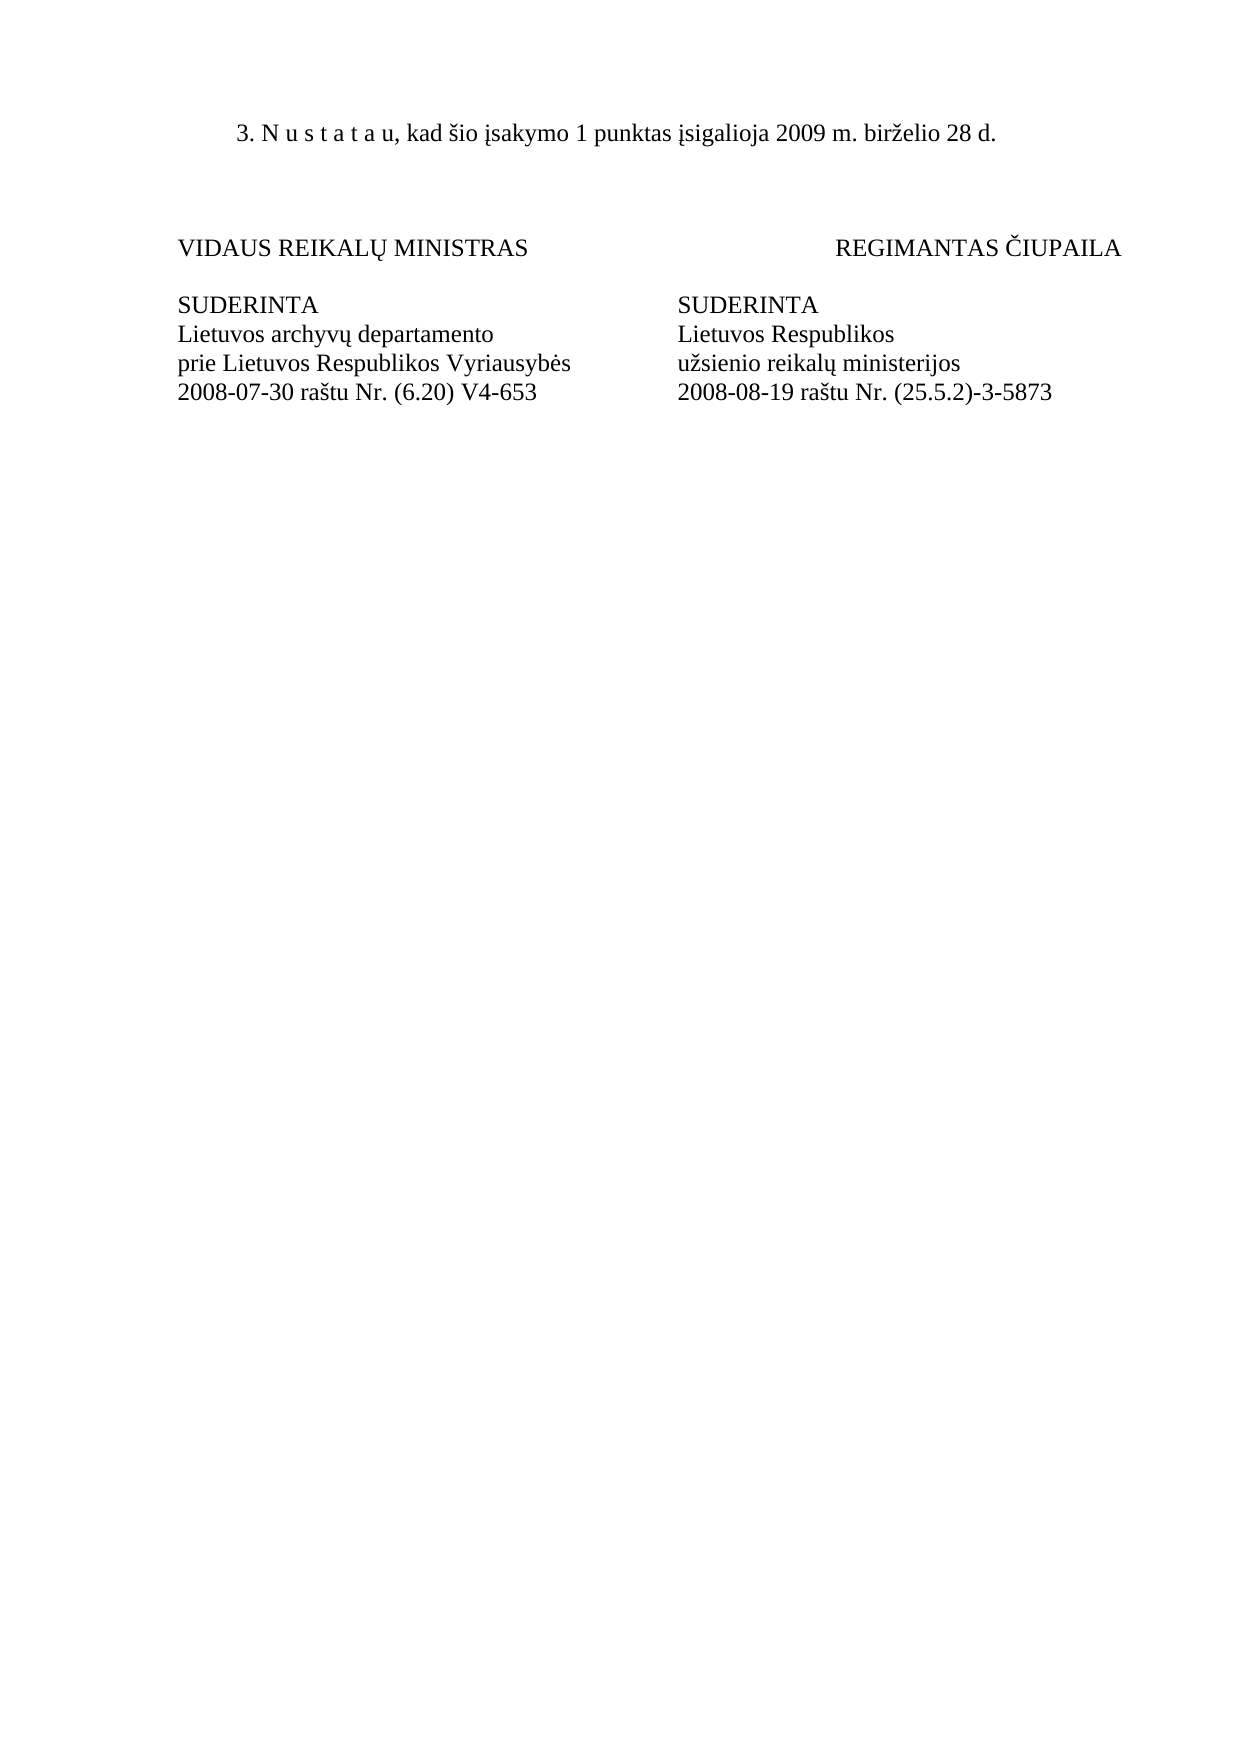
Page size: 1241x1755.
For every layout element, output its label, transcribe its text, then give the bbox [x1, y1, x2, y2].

text 2008-07-30 raštu Nr. (6.20) V4-653 2008-08-19 raštu Nr. (25.5.2)-3-5873 [177, 377, 1122, 406]
text 3. Nustatau, kad šio įsakymo 1 punktas įsigalioja 2009 m. birželio 28 d. [177, 118, 1122, 147]
text prie Lietuvos Respublikos Vyriausybės užsienio reikalų ministerijos [177, 348, 1122, 377]
text Lietuvos archyvų departamento Lietuvos Respublikos [177, 319, 1122, 348]
text VIDAUS REIKALŲ MINISTRAS REGIMANTAS ČIUPAILA [177, 233, 1122, 262]
text SUDERINTA SUDERINTA [177, 291, 1122, 319]
